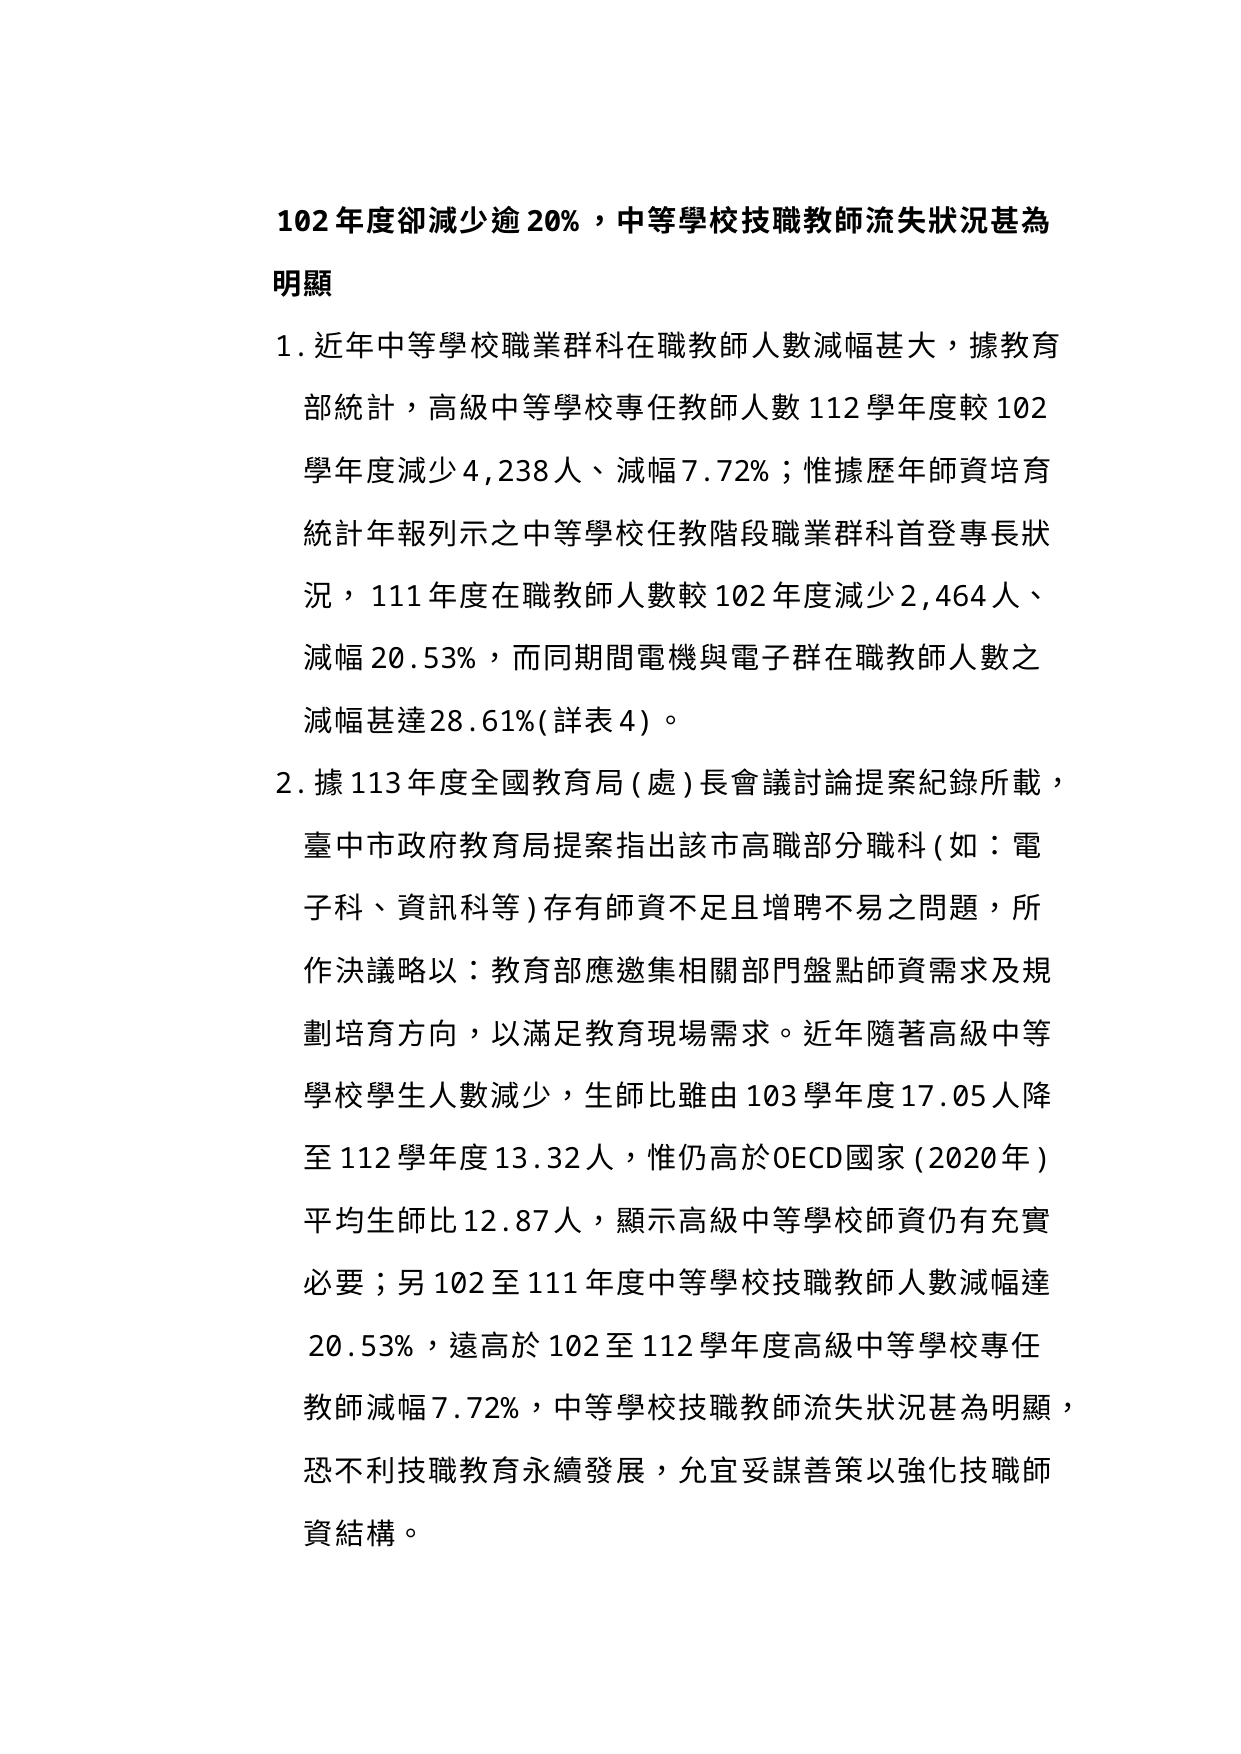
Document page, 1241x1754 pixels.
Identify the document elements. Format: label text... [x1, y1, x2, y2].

text 1.近年中等學校職業群科在職教師人數減幅甚大，據教育部統計，高級中等學校專任教師人數112學年度較102學年度減少4,238人、減幅7.72%；惟據歷年師資培育統計年報列示之中等學校任教階段職業群科首登專長狀況，111年度在職教師人數較102年度減少2,464人、減幅20.53%，而同期間電機與電子群在職教師人數之減幅甚達28.61%(詳表4)。 [266, 302, 1063, 740]
text 102年度卻減少逾20%，中等學校技職教師流失狀況甚為明顯 [236, 177, 1063, 302]
text 2.據113年度全國教育局(處)長會議討論提案紀錄所載，臺中市政府教育局提案指出該市高職部分職科(如：電子科、資訊科等)存有師資不足且增聘不易之問題，所作決議略以：教育部應邀集相關部門盤點師資需求及規劃培育方向，以滿足教育現場需求。近年隨著高級中等學校學生人數減少，生師比雖由103學年度17.05人降至112學年度13.32人，惟仍高於OECD國家(2020年)平均生師比12.87人，顯示高級中等學校師資仍有充實必要；另102至111年度中等學校技職教師人數減幅達20.53%，遠高於102至112學年度高級中等學校專任教師減幅7.72%，中等學校技職教師流失狀況甚為明顯，恐不利技職教育永續發展，允宜妥謀善策以強化技職師資結構。 [266, 740, 1063, 1552]
